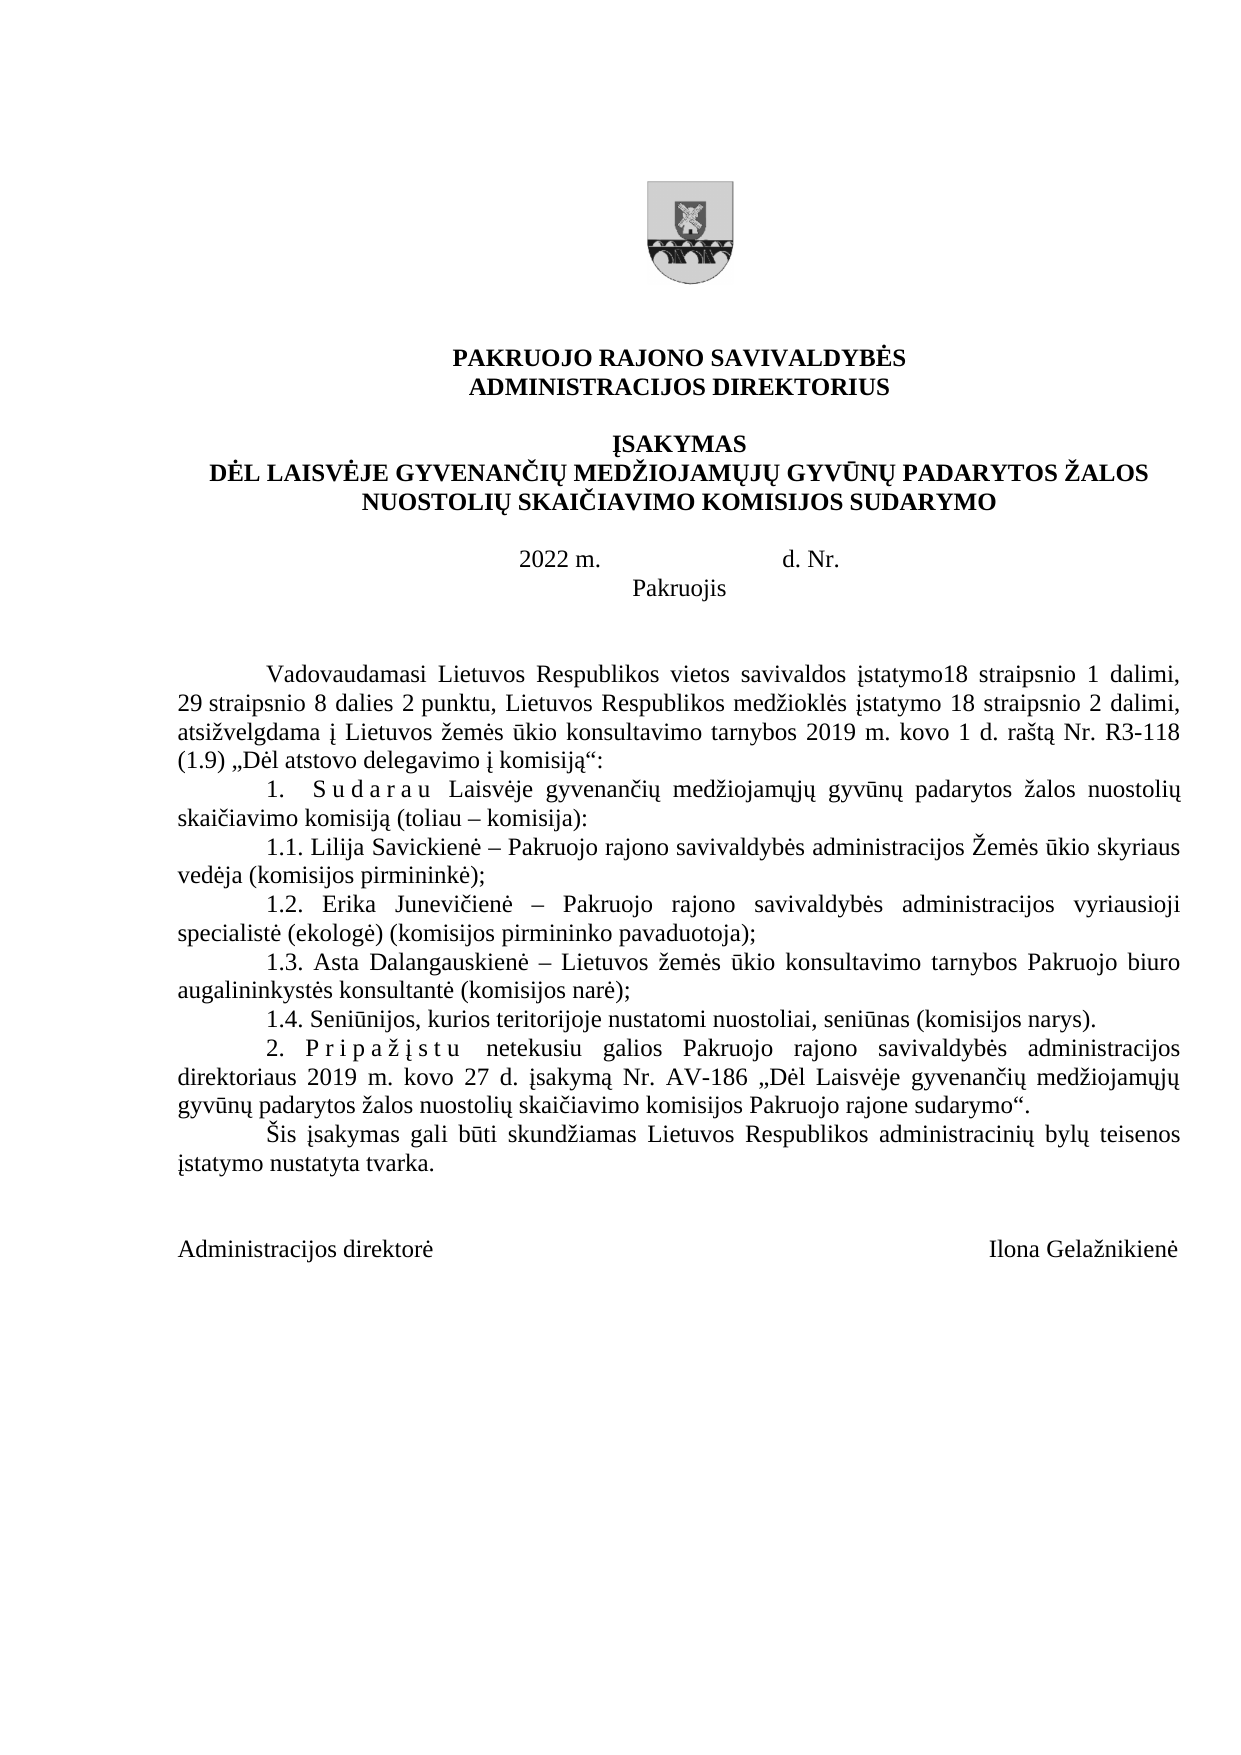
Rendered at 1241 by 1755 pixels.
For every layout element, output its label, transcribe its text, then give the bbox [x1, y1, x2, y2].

text 2. Pripažįstu netekusiu galios Pakruojo rajono savivaldybės administracijos direktoriaus 2019 m. kovo 27 d. įsakymą Nr. AV-186 „Dėl Laisvėje gyvenančių medžiojamųjų gyvūnų padarytos žalos nuostolių skaičiavimo komisijos Pakruojo rajone sudarymo“. [177, 1033, 1181, 1119]
text PAKRUOJO RAJONO SAVIVALDYBĖS [177, 343, 1181, 372]
text Vadovaudamasi Lietuvos Respublikos vietos savivaldos įstatymo18 straipsnio 1 dalimi, 29 straipsnio 8 dalies 2 punktu, Lietuvos Respublikos medžioklės įstatymo 18 straipsnio 2 dalimi, atsižvelgdama į Lietuvos žemės ūkio konsultavimo tarnybos 2019 m. kovo 1 d. raštą Nr. R3-118 (1.9) „Dėl atstovo delegavimo į komisiją“: [177, 659, 1181, 774]
text Šis įsakymas gali būti skundžiamas Lietuvos Respublikos administracinių bylų teisenos įstatymo nustatyta tvarka. [177, 1119, 1181, 1177]
text 1.1. Lilija Savickienė – Pakruojo rajono savivaldybės administracijos Žemės ūkio skyriaus vedėja (komisijos pirmininkė); [177, 832, 1181, 889]
text ADMINISTRACIJOS DIREKTORIUS [177, 372, 1181, 401]
text 1. Sudarau Laisvėje gyvenančių medžiojamųjų gyvūnų padarytos žalos nuostolių skaičiavimo komisiją (toliau – komisija): [177, 774, 1181, 832]
text DĖL LAISVĖJE GYVENANČIŲ MEDŽIOJAMŲJŲ GYVŪNŲ PADARYTOS ŽALOS NUOSTOLIŲ SKAIČIAVIMO KOMISIJOS SUDARYMO [177, 458, 1181, 516]
text 2022 m. d. Nr. [177, 544, 1181, 573]
text 1.2. Erika Junevičienė – Pakruojo rajono savivaldybės administracijos vyriausioji specialistė (ekologė) (komisijos pirmininko pavaduotoja); [177, 889, 1181, 947]
text 1.4. Seniūnijos, kurios teritorijoje nustatomi nuostoliai, seniūnas (komisijos narys). [177, 1004, 1181, 1033]
text Administracijos direktorė Ilona Gelažnikienė [177, 1234, 1181, 1263]
text Pakruojis [177, 573, 1181, 602]
text 1.3. Asta Dalangauskienė – Lietuvos žemės ūkio konsultavimo tarnybos Pakruojo biuro augalininkystės konsultantė (komisijos narė); [177, 947, 1181, 1004]
text ĮSAKYMAS [177, 429, 1181, 458]
